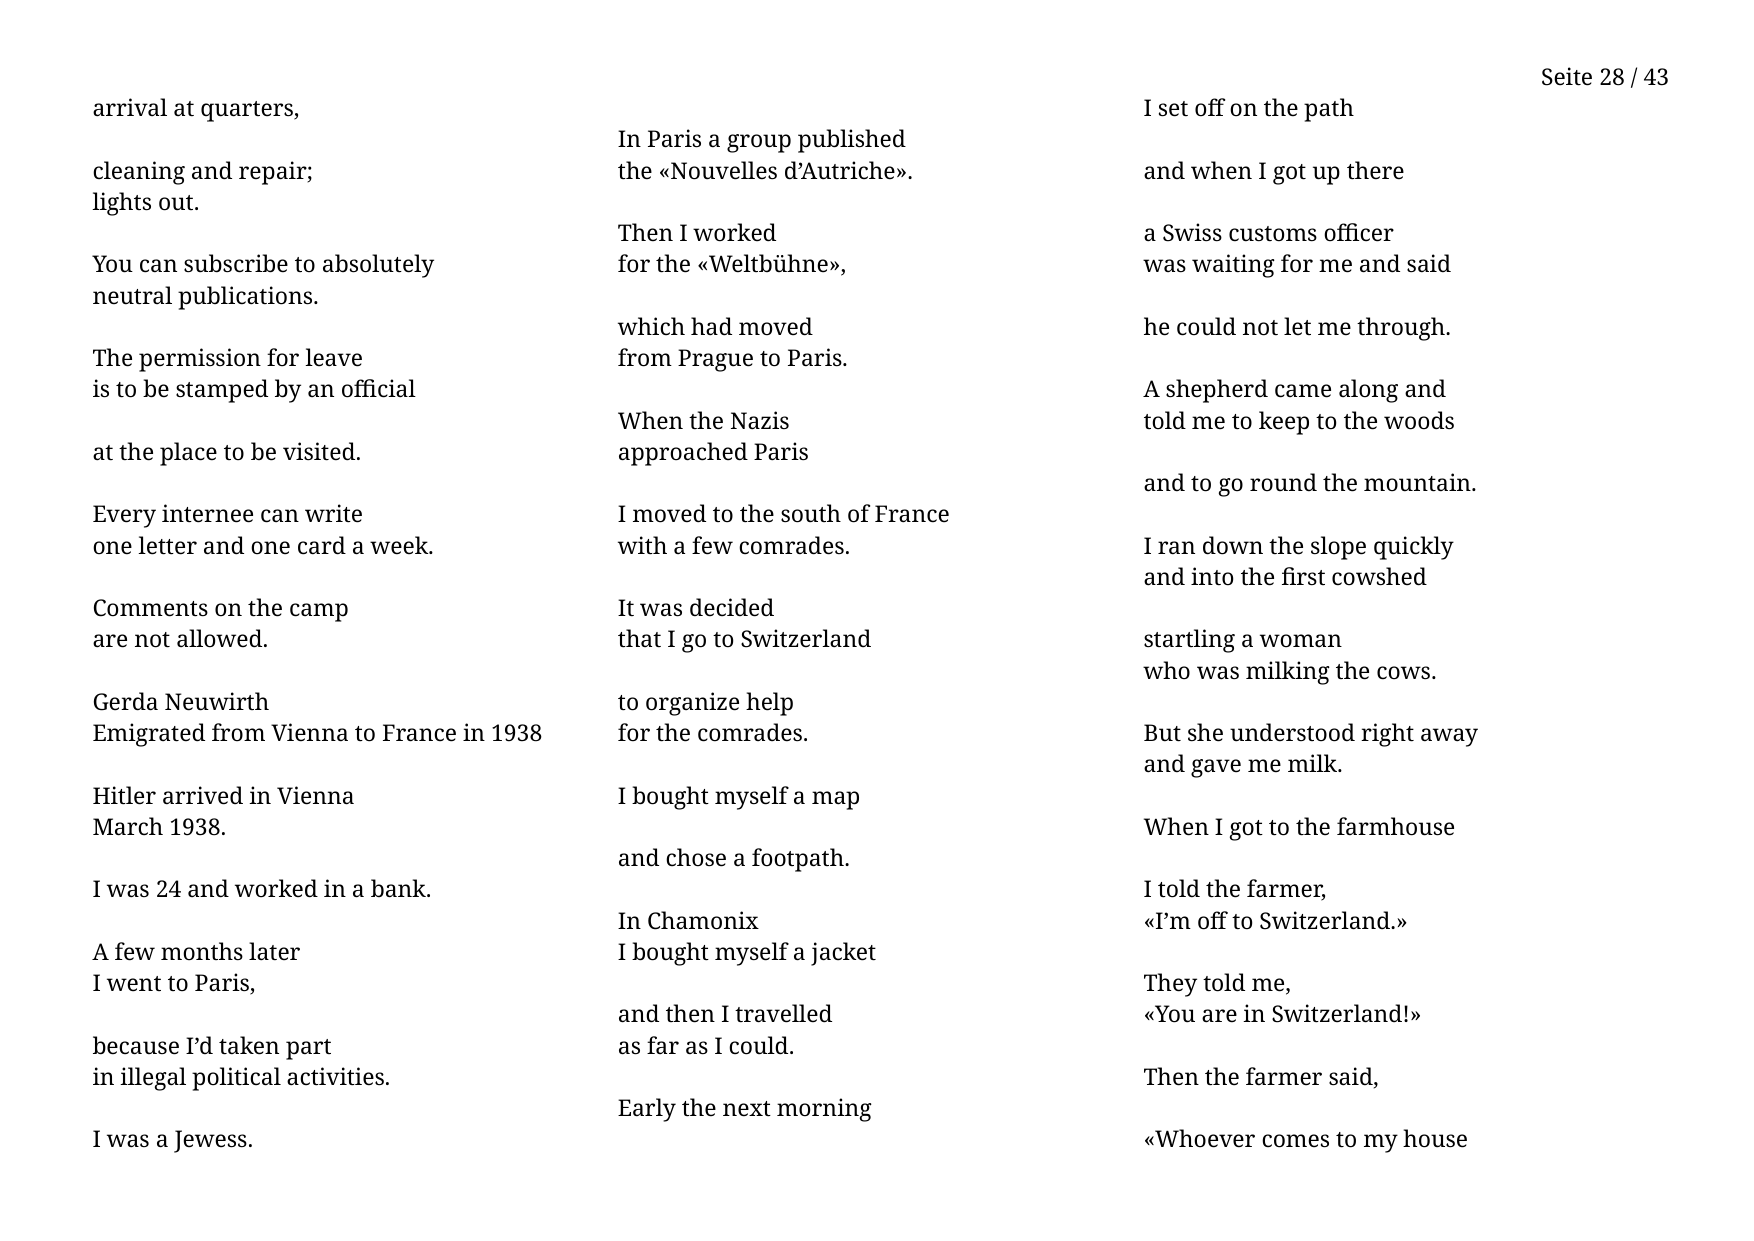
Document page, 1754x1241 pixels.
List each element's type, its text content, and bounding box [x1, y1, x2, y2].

text which had moved [618, 311, 1143, 342]
text When I got to the farmhouse [1143, 811, 1669, 842]
text that I go to Switzerland [618, 623, 1143, 655]
text startling a woman [1143, 623, 1669, 655]
text and to go round the mountain. [1143, 467, 1669, 498]
text and chose a footpath. [618, 842, 1143, 873]
text because I’d taken part [92, 1030, 618, 1061]
text I ran down the slope quickly [1143, 530, 1669, 561]
text Then I worked [618, 217, 1143, 248]
text cleaning and repair; [92, 155, 618, 186]
text at the place to be visited. [92, 436, 618, 467]
text Every internee can write [92, 498, 618, 530]
text to organize help [618, 686, 1143, 717]
text was waiting for me and said [1143, 248, 1669, 280]
text as far as I could. [618, 1030, 1143, 1061]
text lights out. [92, 186, 618, 217]
text he could not let me through. [1143, 311, 1669, 342]
text But she understood right away [1143, 717, 1669, 748]
text a Swiss customs officer [1143, 217, 1669, 248]
text I was 24 and worked in a bank. [92, 873, 618, 905]
text for the comrades. [618, 717, 1143, 748]
text When the Nazis [618, 405, 1143, 436]
text I told the farmer, [1143, 873, 1669, 905]
text Comments on the camp [92, 592, 618, 623]
text in illegal political activities. [92, 1061, 618, 1092]
text In Paris a group published [618, 123, 1143, 155]
text They told me, [1143, 967, 1669, 998]
text I went to Paris, [92, 967, 618, 998]
text You can subscribe to absolutely [92, 248, 618, 280]
text Hitler arrived in Vienna [92, 780, 618, 811]
text I was a Jewess. [92, 1123, 618, 1155]
text for the «Weltbühne», [618, 248, 1143, 280]
text is to be stamped by an official [92, 373, 618, 405]
text and gave me milk. [1143, 748, 1669, 780]
text approached Paris [618, 436, 1143, 467]
text It was decided [618, 592, 1143, 623]
text The permission for leave [92, 342, 618, 373]
text In Chamonix [618, 905, 1143, 936]
text are not allowed. [92, 623, 618, 655]
text one letter and one card a week. [92, 530, 618, 561]
text arrival at quarters, [92, 92, 618, 123]
text neutral publications. [92, 280, 618, 311]
text «You are in Switzerland!» [1143, 998, 1669, 1030]
text «Whoever comes to my house [1143, 1123, 1669, 1155]
text A shepherd came along and [1143, 373, 1669, 405]
text March 1938. [92, 811, 618, 842]
text Gerda Neuwirth [92, 686, 618, 717]
text who was milking the cows. [1143, 655, 1669, 686]
text I set off on the path [1143, 92, 1669, 123]
text the «Nouvelles d’Autriche». [618, 155, 1143, 186]
text Early the next morning [618, 1092, 1143, 1123]
text with a few comrades. [618, 530, 1143, 561]
text «I’m off to Switzerland.» [1143, 905, 1669, 936]
text Emigrated from Vienna to France in 1938 [92, 717, 618, 748]
text Then the farmer said, [1143, 1061, 1669, 1092]
text A few months later [92, 936, 618, 967]
text told me to keep to the woods [1143, 405, 1669, 436]
text and into the first cowshed [1143, 561, 1669, 592]
text I bought myself a jacket [618, 936, 1143, 967]
text I moved to the south of France [618, 498, 1143, 530]
text I bought myself a map [618, 780, 1143, 811]
text from Prague to Paris. [618, 342, 1143, 373]
text and then I travelled [618, 998, 1143, 1030]
text and when I got up there [1143, 155, 1669, 186]
